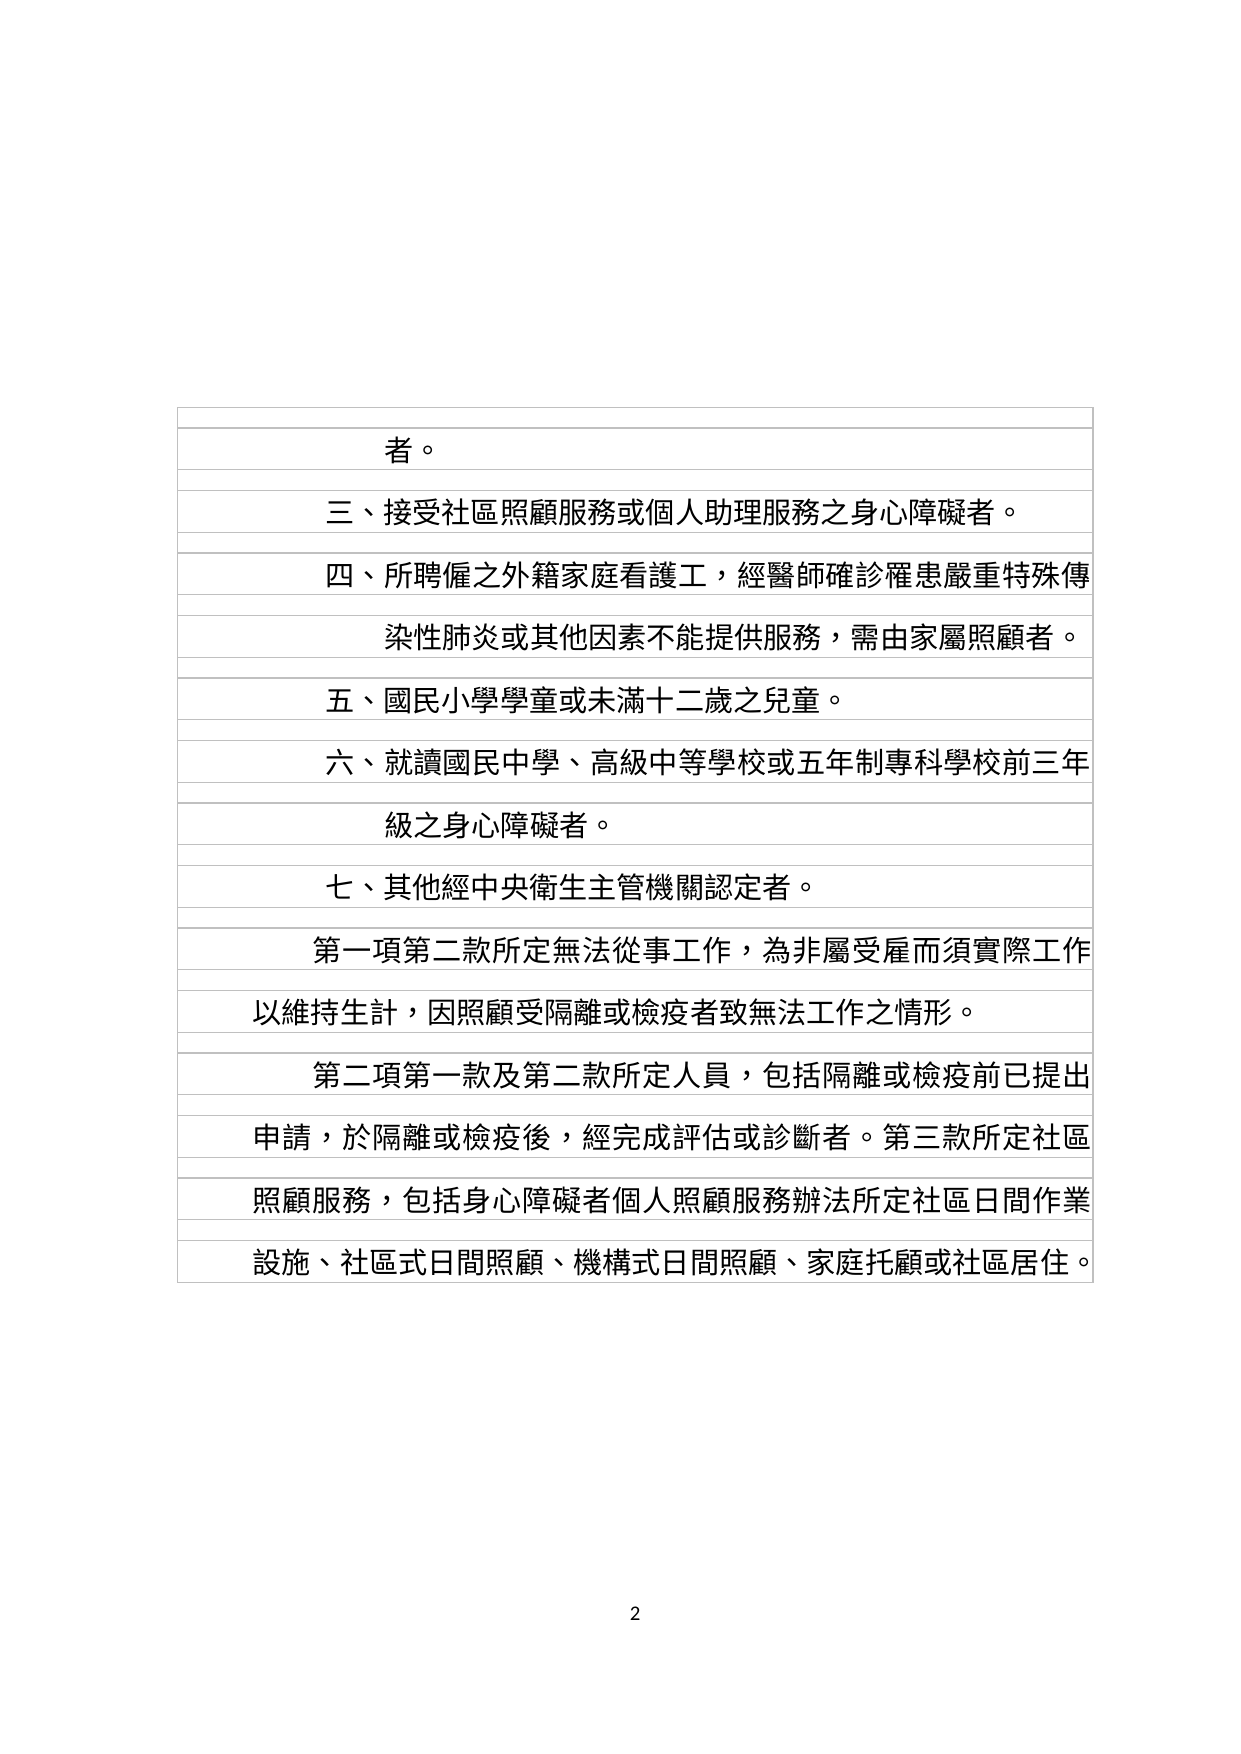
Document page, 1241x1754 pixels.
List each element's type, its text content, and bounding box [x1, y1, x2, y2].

text 第二項第一款及第二款所定人員，包括隔離或檢疫前已提出申請，於隔離或檢疫後，經完成評估或診斷者。第三款所定社區照顧服務，包括身心障礙者個人照顧服務辦法所定社區日間作業設施、社區式日間照顧、機構式日間照顧、家庭托顧或社區居住。 [252, 1095, 1092, 1115]
text 第二項第一款及第二款所定人員，包括隔離或檢疫前已提出申請，於隔離或檢疫後，經完成評估或診斷者。第三款所定社區照顧服務，包括身心障礙者個人照顧服務辦法所定社區日間作業設施、社區式日間照顧、機構式日間照顧、家庭托顧或社區居住。 [252, 1116, 1092, 1157]
text 以維持生計，因照顧受隔離或檢疫者致無法工作之情形。 [252, 991, 1092, 1032]
text 級之身心障礙者。 [325, 804, 1092, 844]
text [252, 970, 1092, 990]
text [325, 408, 1092, 427]
text [178, 470, 1092, 490]
text 者。 [325, 429, 1092, 469]
text 染性肺炎或其他因素不能提供服務，需由家屬照顧者。 [325, 616, 1092, 657]
text 七、其他經中央衛生主管機關認定者。 [178, 866, 1092, 907]
text 第二項第一款及第二款所定人員，包括隔離或檢疫前已提出申請，於隔離或檢疫後，經完成評估或診斷者。第三款所定社區照顧服務，包括身心障礙者個人照顧服務辦法所定社區日間作業設施、社區式日間照顧、機構式日間照顧、家庭托顧或社區居住。 [252, 1220, 1092, 1240]
text 三、接受社區照顧服務或個人助理服務之身心障礙者。 [178, 491, 1092, 532]
text 四、所聘僱之外籍家庭看護工，經醫師確診罹患嚴重特殊傳 [325, 554, 1092, 594]
text 第二項第一款及第二款所定人員，包括隔離或檢疫前已提出申請，於隔離或檢疫後，經完成評估或診斷者。第三款所定社區照顧服務，包括身心障礙者個人照顧服務辦法所定社區日間作業設施、社區式日間照顧、機構式日間照顧、家庭托顧或社區居住。 [252, 1241, 1092, 1282]
text 第二項第一款及第二款所定人員，包括隔離或檢疫前已提出申請，於隔離或檢疫後，經完成評估或診斷者。第三款所定社區照顧服務，包括身心障礙者個人照顧服務辦法所定社區日間作業設施、社區式日間照顧、機構式日間照顧、家庭托顧或社區居住。 [252, 1158, 1092, 1177]
text [325, 720, 1092, 740]
text 第二項第一款及第二款所定人員，包括隔離或檢疫前已提出申請，於隔離或檢疫後，經完成評估或診斷者。第三款所定社區照顧服務，包括身心障礙者個人照顧服務辦法所定社區日間作業設施、社區式日間照顧、機構式日間照顧、家庭托顧或社區居住。 [252, 1033, 1092, 1052]
text [325, 783, 1092, 802]
text [178, 845, 1092, 865]
text 第二項第一款及第二款所定人員，包括隔離或檢疫前已提出申請，於隔離或檢疫後，經完成評估或診斷者。第三款所定社區照顧服務，包括身心障礙者個人照顧服務辦法所定社區日間作業設施、社區式日間照顧、機構式日間照顧、家庭托顧或社區居住。 [252, 1054, 1092, 1094]
text [325, 595, 1092, 615]
text 第一項第二款所定無法從事工作，為非屬受雇而須實際工作 [252, 929, 1092, 969]
text 第二項第一款及第二款所定人員，包括隔離或檢疫前已提出申請，於隔離或檢疫後，經完成評估或診斷者。第三款所定社區照顧服務，包括身心障礙者個人照顧服務辦法所定社區日間作業設施、社區式日間照顧、機構式日間照顧、家庭托顧或社區居住。 [252, 1179, 1092, 1219]
text 六、就讀國民中學、高級中等學校或五年制專科學校前三年 [325, 741, 1092, 782]
text [325, 533, 1092, 552]
text [252, 908, 1092, 927]
text 五、國民小學學童或未滿十二歲之兒童。 [178, 679, 1092, 719]
text [178, 658, 1092, 677]
